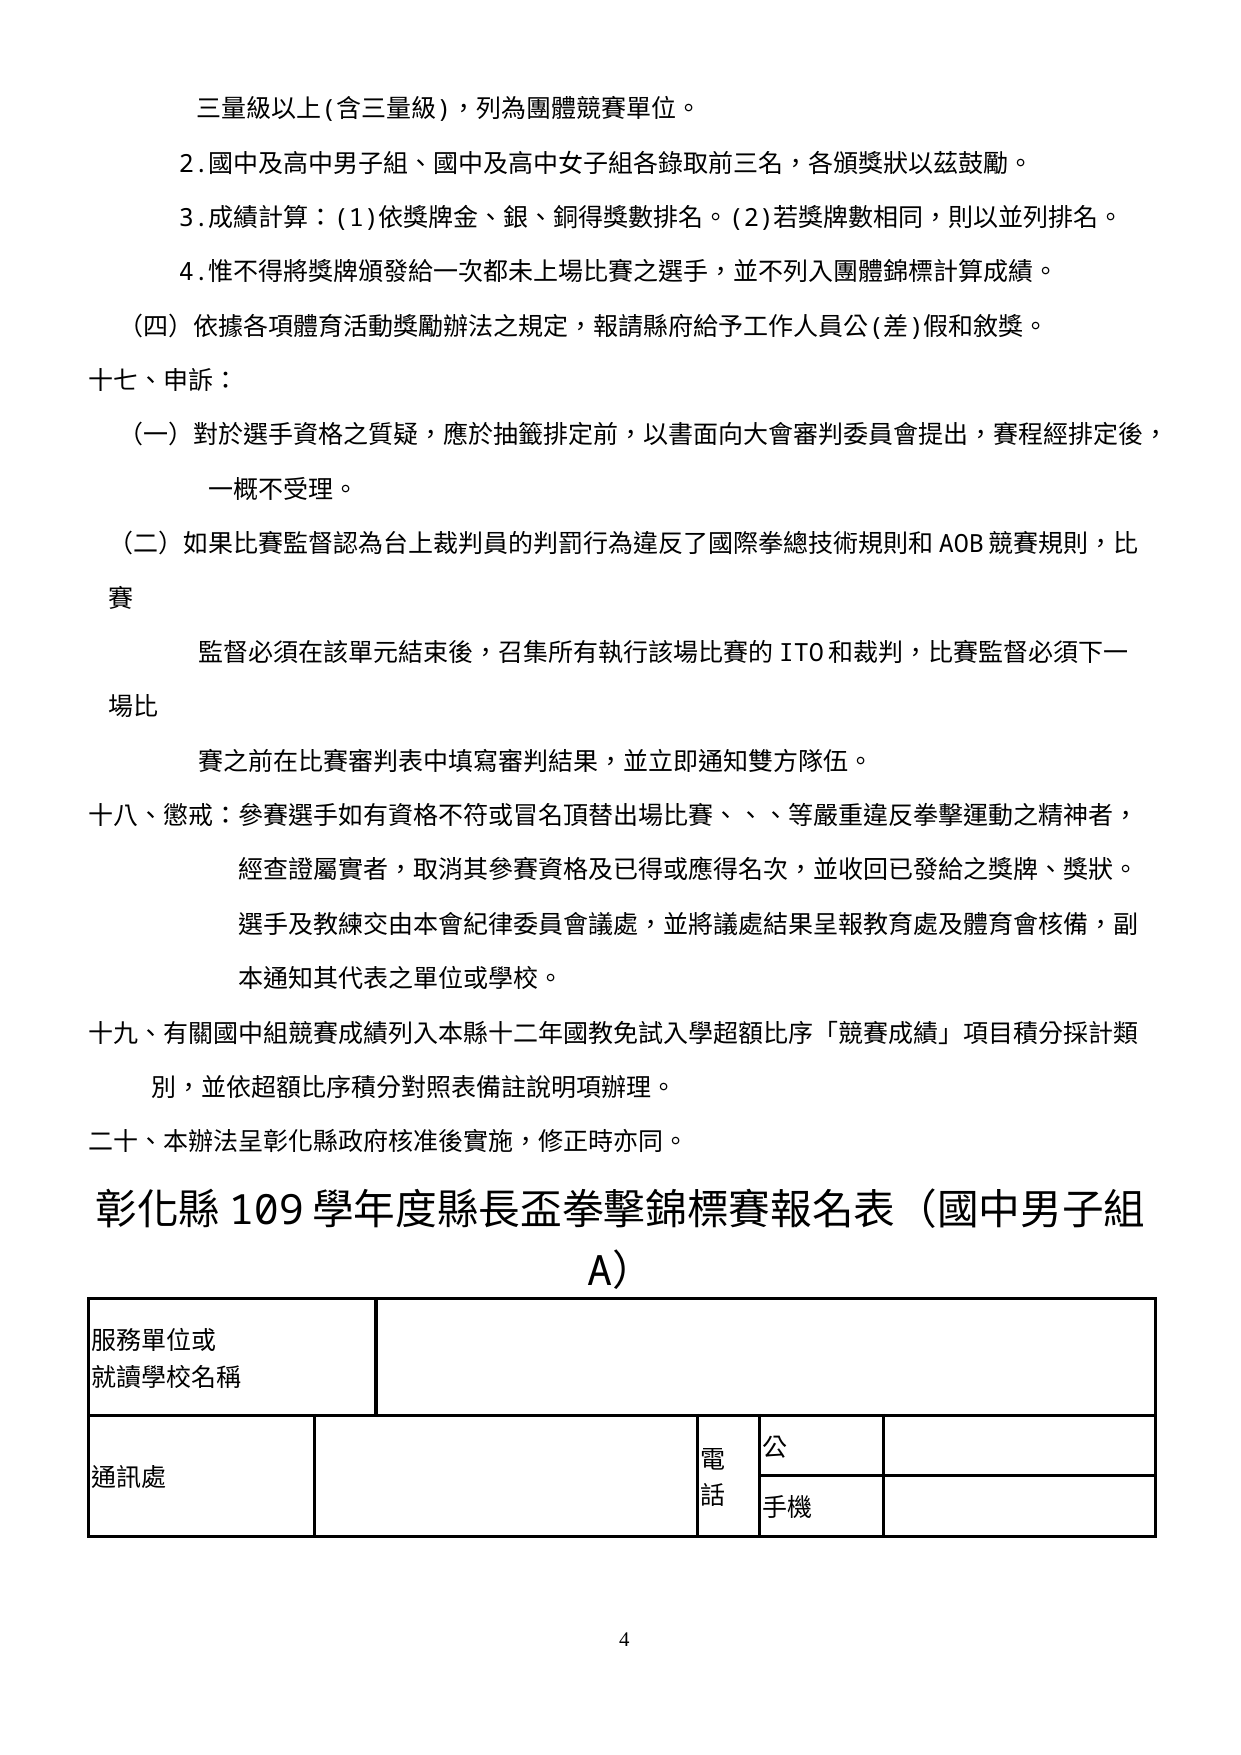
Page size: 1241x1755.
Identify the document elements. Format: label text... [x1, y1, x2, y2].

text 一概不受理。 [89, 469, 1152, 506]
table_header [378, 1300, 1154, 1414]
table_cell [885, 1477, 1154, 1534]
table_cell [316, 1417, 696, 1534]
text 十九、有關國中組競賽成績列入本縣十二年國教免試入學超額比序「競賽成績」項目積分採計類別，並依超額比序積分對照表備註說明項辦理。 [89, 1013, 1152, 1104]
table_cell [885, 1417, 1154, 1474]
text （一）對於選手資格之質疑，應於抽籤排定前，以書面向大會審判委員會提出，賽程經排定後， [89, 415, 1152, 451]
text 2.國中及高中男子組、國中及高中女子組各錄取前三名，各頒獎狀以茲鼓勵。 [89, 143, 1152, 179]
text （四）依據各項體育活動獎勵辦法之規定，報請縣府給予工作人員公(差)假和敘獎。 [89, 306, 1152, 342]
text 二十、本辦法呈彰化縣政府核准後實施，修正時亦同。 [89, 1122, 1152, 1158]
text 十八、懲戒：參賽選手如有資格不符或冒名頂替出場比賽、、、等嚴重違反拳擊運動之精神者，經查證屬實者，取消其參賽資格及已得或應得名次，並收回已發給之獎牌、獎狀。選手及教練交由本會紀律委員會議處，並將議處結果呈報教育處及體育會核備，副本通知其代表之單位或學校。 [89, 796, 1152, 995]
table_cell 通訊處 [90, 1417, 313, 1534]
table_cell 手機 [761, 1477, 882, 1534]
text 三量級以上(含三量級)，列為團體競賽單位。 [151, 89, 1152, 125]
table_header 服務單位或 就讀學校名稱 [90, 1300, 374, 1414]
text （二）如果比賽監督認為台上裁判員的判罰行為違反了國際拳總技術規則和AOB競賽規則，比賽 [109, 524, 1152, 614]
text 賽之前在比賽審判表中填寫審判結果，並立即通知雙方隊伍。 [109, 741, 1152, 777]
table_cell 電 話 [699, 1417, 758, 1534]
text 彰化縣109學年度縣長盃拳擊錦標賽報名表（國中男子組A） [89, 1176, 1152, 1297]
text 十七、申訴： [89, 361, 1152, 397]
text 3.成績計算：(1)依獎牌金、銀、銅得獎數排名。(2)若獎牌數相同，則以並列排名。 [89, 197, 1152, 234]
table_cell 公 [761, 1417, 882, 1474]
text 監督必須在該單元結束後，召集所有執行該場比賽的ITO和裁判，比賽監督必須下一場比 [109, 632, 1152, 723]
text 4.惟不得將獎牌頒發給一次都未上場比賽之選手，並不列入團體錦標計算成績。 [89, 252, 1152, 288]
